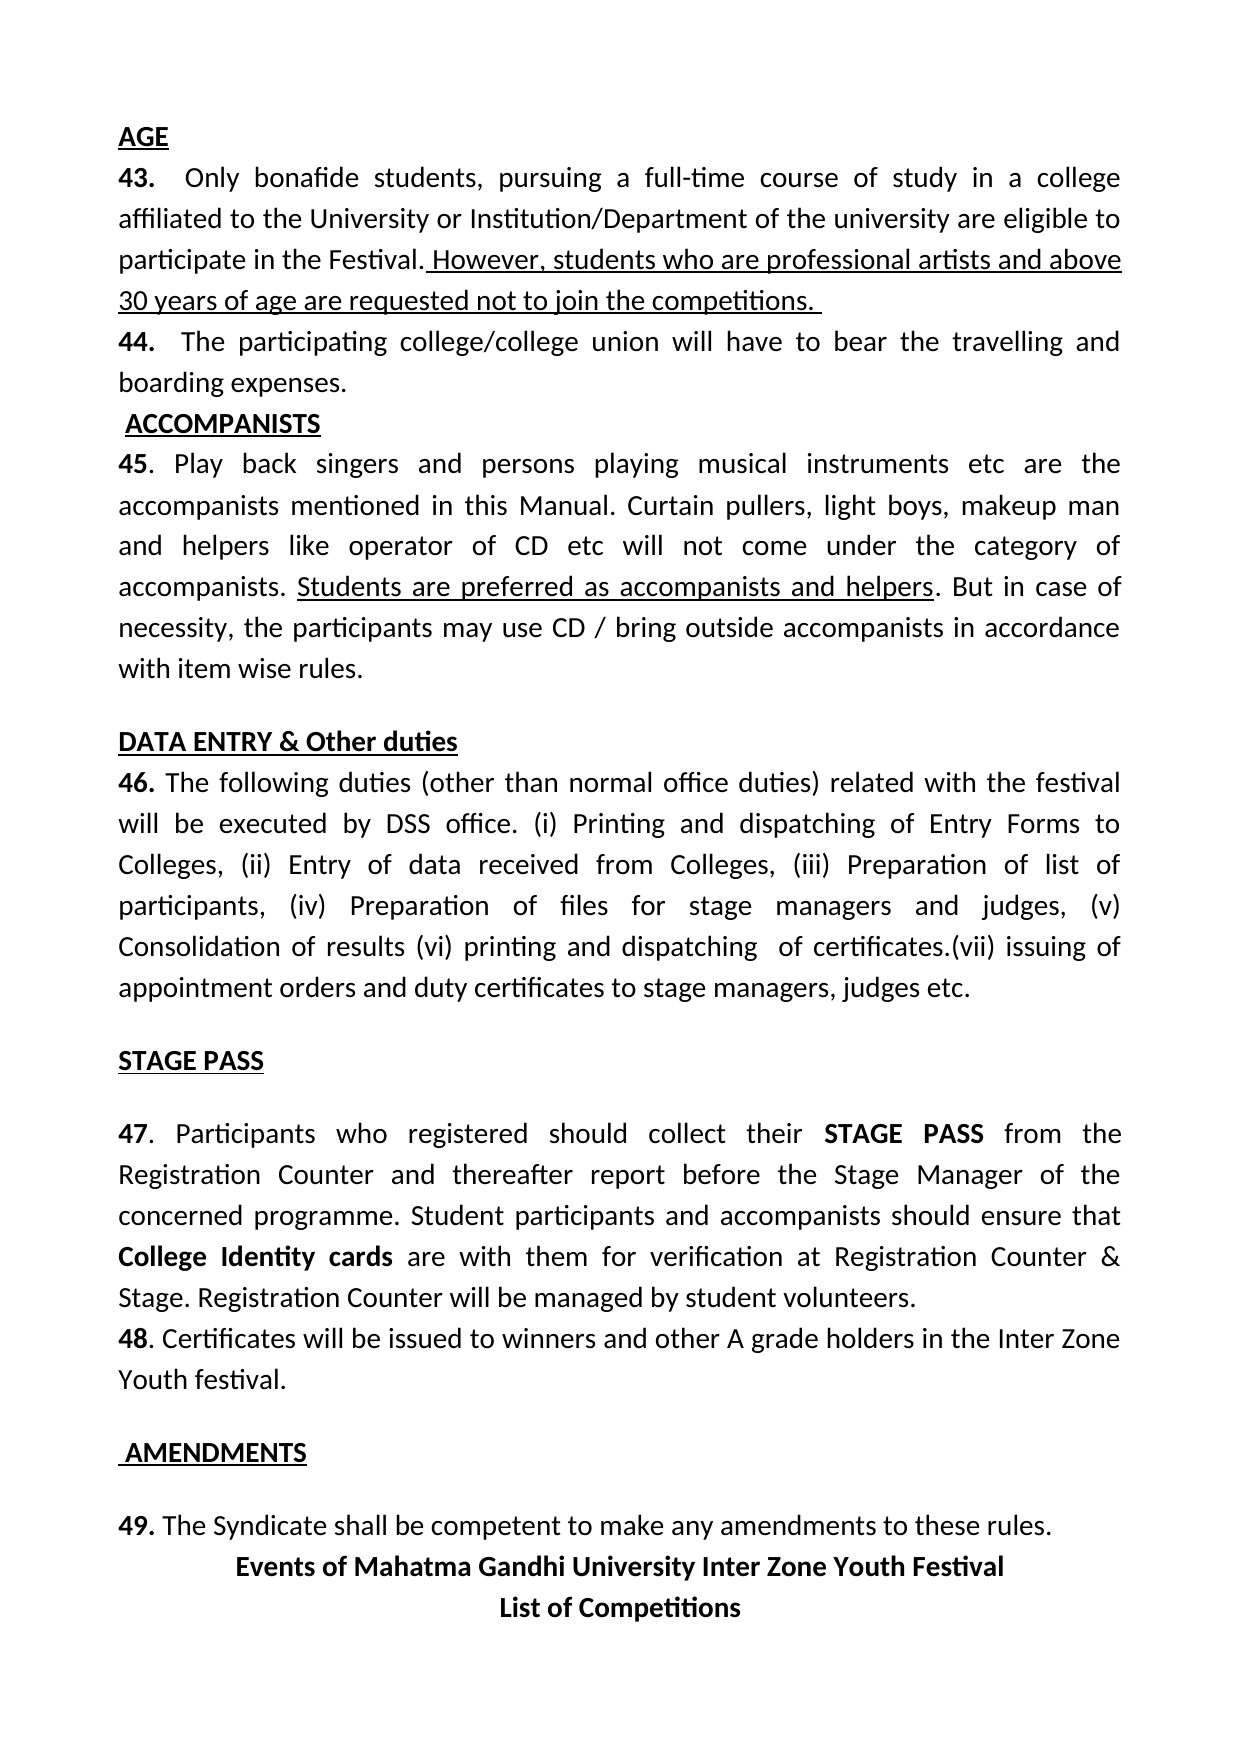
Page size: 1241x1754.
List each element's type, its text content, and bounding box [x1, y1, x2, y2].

text List of Competitions [118, 1589, 1122, 1625]
text 48. Certificates will be issued to winners and other A grade holders in the Inter Zone Youth festival. [118, 1320, 1122, 1397]
text AMENDMENTS [118, 1434, 1122, 1470]
text 44. The participating college/college union will have to bear the travelling and boarding expenses. [118, 323, 1122, 399]
text 46. The following duties (other than normal office duties) related with the festival will be executed by DSS office. (i) Printing and dispatching of Entry Forms to Colleges, (ii) Entry of data received from Colleges, (iii) Preparation of list of participants, (iv) Preparation of files for stage managers and judges, (v) Consolidation of results (vi) printing and dispatching of certificates.(vii) issuing of appointment orders and duty certificates to stage managers, judges etc. [118, 764, 1122, 1005]
text STAGE PASS [118, 1042, 1122, 1078]
text Events of Mahatma Gandhi University Inter Zone Youth Festival [118, 1548, 1122, 1584]
text 45. Play back singers and persons playing musical instruments etc are the accompanists mentioned in this Manual. Curtain pullers, light boys, makeup man and helpers like operator of CD etc will not come under the category of accompanists. Students are preferred as accompanists and helpers. But in case of necessity, the participants may use CD / bring outside accompanists in accordance with item wise rules. [118, 446, 1122, 686]
text AGE [118, 118, 1122, 154]
text ACCOMPANISTS [118, 405, 1122, 440]
text DATA ENTRY & Other duties [118, 723, 1122, 759]
text 43. Only bonafide students, pursuing a full-time course of study in a college affiliated to the University or Institution/Department of the university are eligible to participate in the Festival. However, students who are professional artists and above 30 years of age are requested not to join the competitions. [118, 159, 1122, 317]
text 47. Participants who registered should collect their STAGE PASS from the Registration Counter and thereafter report before the Stage Manager of the concerned programme. Student participants and accompanists should ensure that College Identity cards are with them for verification at Registration Counter & Stage. Registration Counter will be managed by student volunteers. [118, 1115, 1122, 1315]
text 49. The Syndicate shall be competent to make any amendments to these rules. [118, 1507, 1122, 1543]
